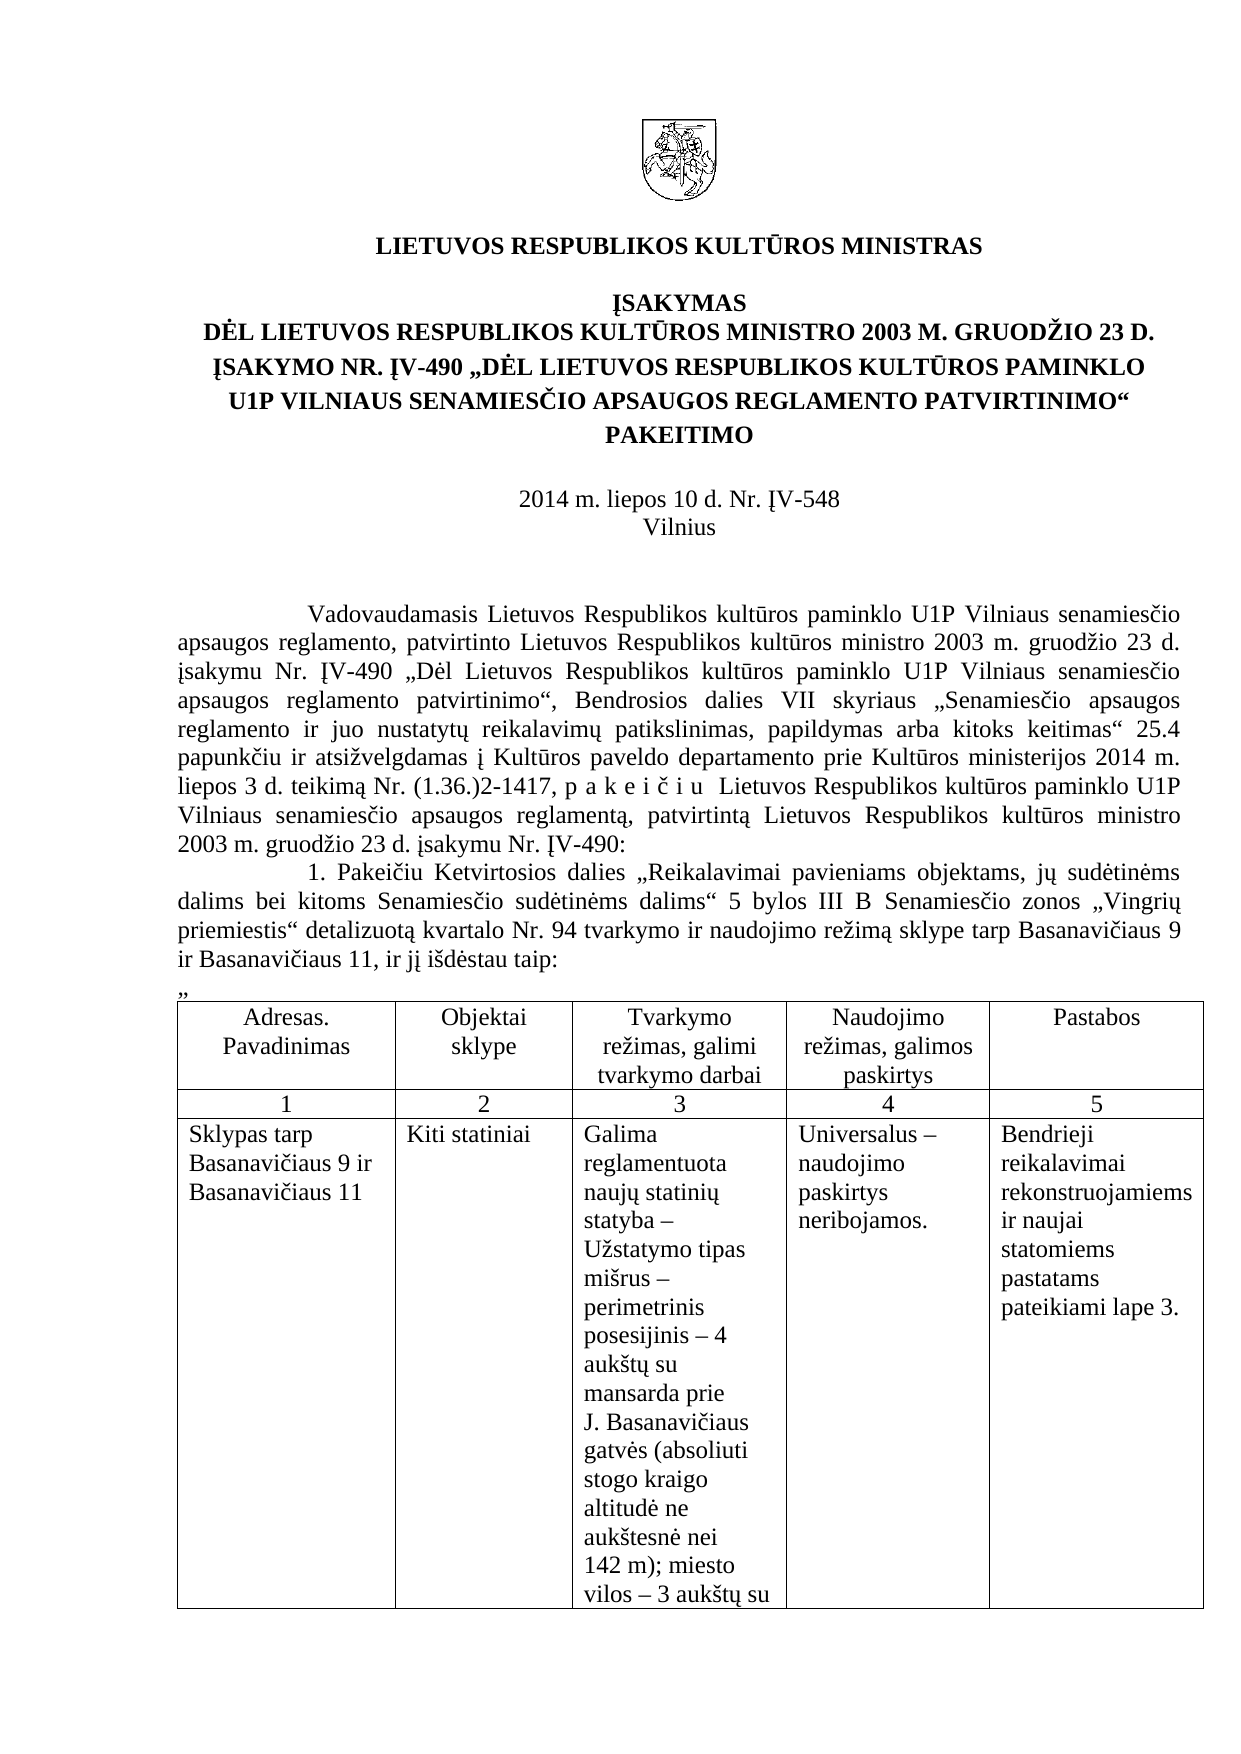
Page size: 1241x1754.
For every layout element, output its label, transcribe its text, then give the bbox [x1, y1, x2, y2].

table_cell 2 [396, 1090, 572, 1118]
table_cell 3 [573, 1090, 786, 1118]
table_header Pastabos [990, 1002, 1203, 1088]
table_cell 1 [178, 1090, 395, 1118]
text Vilnius [177, 512, 1181, 541]
table_header Naudojimo režimas, galimos paskirtys [787, 1002, 989, 1088]
table_header Tvarkymo režimas, galimi tvarkymo darbai [573, 1002, 786, 1088]
text 1. Pakeičiu Ketvirtosios dalies „Reikalavimai pavieniams objektams, jų sudėtinėms dalims bei kitoms Senamiesčio sudėtinėms dalims“ 5 bylos III B Senamiesčio zonos „Vingrių priemiestis“ detalizuotą kvartalo Nr. 94 tvarkymo ir naudojimo režimą sklype tarp Basanavičiaus 9 ir Basanavičiaus 11, ir jį išdėstau taip: [177, 857, 1181, 972]
text 2014 m. liepos 10 d. Nr. ĮV-548 [177, 484, 1181, 512]
table_cell Galima reglamentuota naujų statinių statyba – Užstatymo tipas mišrus – perimetrinis posesijinis – 4 aukštų su mansarda prie J. Basanavičiaus gatvės (absoliuti stogo kraigo altitudė ne aukštesnė nei 142 m); miesto vilos – 3 aukštų su [573, 1119, 786, 1608]
table_cell Sklypas tarp Basanavičiaus 9 ir Basanavičiaus 11 [178, 1119, 395, 1608]
text Dėl LIETUVOS RESPUBLIKOS KULTŪROS MINISTRO 2003 m. GRUODŽIO 23 d. įsakymo Nr. ĮV-490 „DĖL LIETUVOS RESPUBLIKOS KULTŪROS PAMINKLO U1P VILNIAUS SENAMIESČIO APSAUGOS REGLAMENTO PATVIRTINIMO“ PAKEITIMO [177, 317, 1181, 449]
table_cell 5 [990, 1090, 1203, 1118]
table_cell Kiti statiniai [396, 1119, 572, 1608]
table_cell Universalus – naudojimo paskirtys neribojamos. [787, 1119, 989, 1608]
table_cell Bendrieji reikalavimai rekonstruojamiems ir naujai statomiems pastatams pateikiami lape 3. [990, 1119, 1203, 1608]
text Vadovaudamasis Lietuvos Respublikos kultūros paminklo U1P Vilniaus senamiesčio apsaugos reglamento, patvirtinto Lietuvos Respublikos kultūros ministro 2003 m. gruodžio 23 d. įsakymu Nr. ĮV-490 „Dėl Lietuvos Respublikos kultūros paminklo U1P Vilniaus senamiesčio apsaugos reglamento patvirtinimo“, Bendrosios dalies VII skyriaus „Senamiesčio apsaugos reglamento ir juo nustatytų reikalavimų patikslinimas, papildymas arba kitoks keitimas“ 25.4 papunkčiu ir atsižvelgdamas į Kultūros paveldo departamento prie Kultūros ministerijos 2014 m. liepos 3 d. teikimą Nr. (1.36.)2-1417, p a k e i č i u Lietuvos Respublikos kultūros paminklo U1P Vilniaus senamiesčio apsaugos reglamentą, patvirtintą Lietuvos Respublikos kultūros ministro 2003 m. gruodžio 23 d. įsakymu Nr. ĮV-490: [177, 599, 1181, 857]
text LIETUVOS RESPUBLIKOS KULTŪROS MINISTRAS [177, 231, 1181, 259]
text ĮSAKYMAS [177, 288, 1181, 317]
text „ [177, 972, 1181, 1001]
table_header Objektai sklype [396, 1002, 572, 1088]
table_cell 4 [787, 1090, 989, 1118]
table_header Adresas. Pavadinimas [178, 1002, 395, 1088]
